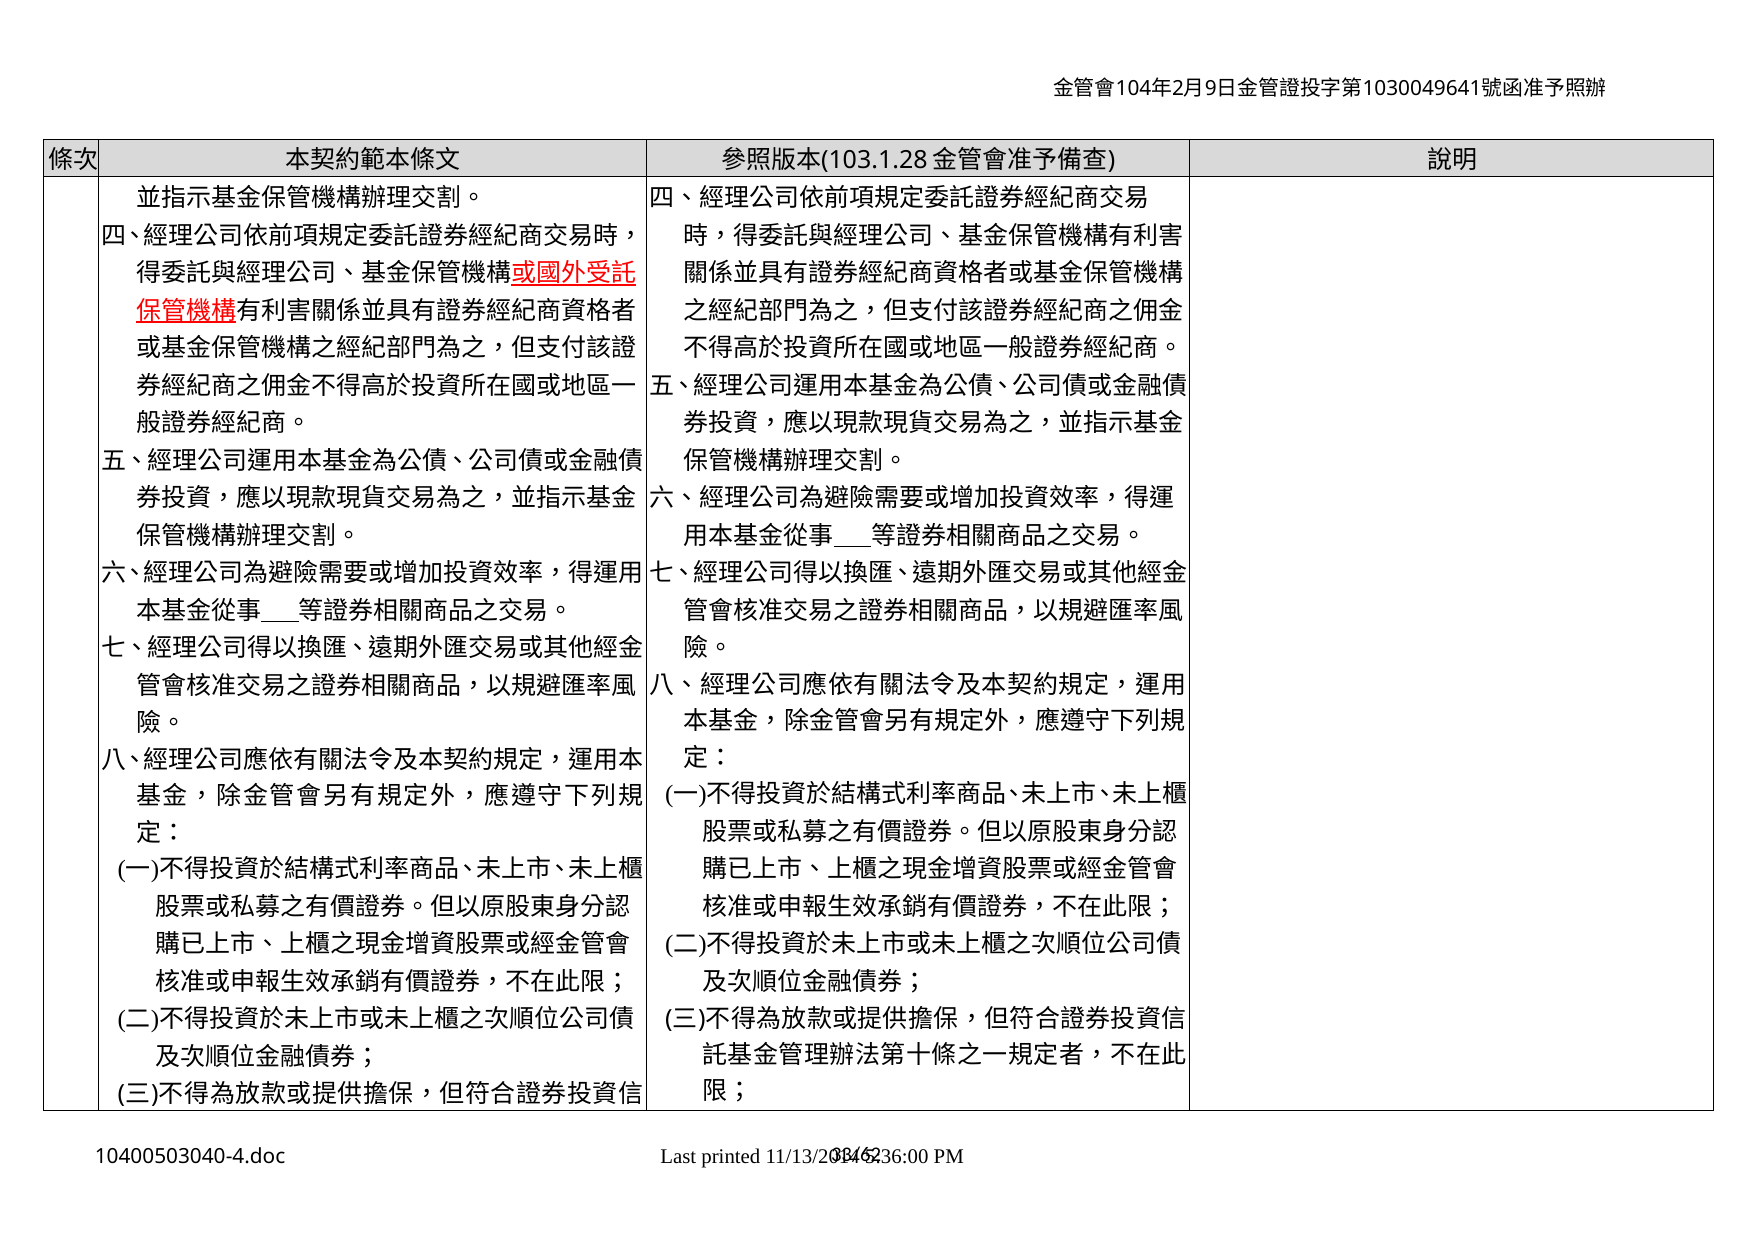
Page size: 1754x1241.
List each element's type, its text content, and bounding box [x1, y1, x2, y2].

table_cell [1190, 177, 1713, 1109]
table_header 條次 [44, 140, 98, 176]
table_cell [44, 177, 98, 1109]
table_header 參照版本(103.1.28金管會准予備查) [647, 140, 1189, 176]
table_header 本契約範本條文 [99, 140, 646, 176]
table_cell 並指示基金保管機構辦理交割。 四、經理公司依前項規定委託證券經紀商交易時，得委託與經理公司、基金保管機構或國外受託保管機構有利害關係並具有證券經紀商資格者或基金保管機構之經紀部門為之，但支付該證券經紀商之佣金不得高於投資所在國或地區一般證券經紀商。 五、經理公司運用本基金為公債、公司債或金融債券投資，應以現款現貨交易為之，並指示基金保管機構辦理交割。 六、經理公司為避險需要或增加投資效率，得運用本基金從事 等證券相關商品之交易。 七、經理公司得以換匯、遠期外匯交易或其他經金管會核准交易之證券相關商品，以規避匯率風險。 八、經理公司應依有關法令及本契約規定，運用本基金，除金管會另有規定外，應遵守下列規定： (一)不得投資於結構式利率商品、未上市、未上櫃股票或私募之有價證券。但以原股東身分認購已上市、上櫃之現金增資股票或經金管會核准或申報生效承銷有價證券，不在此限； (二)不得投資於未上市或未上櫃之次順位公司債及次順位金融債券； (三)不得為放款或提供擔保，但符合證券投資信 [99, 177, 646, 1109]
table_cell 四、經理公司依前項規定委託證券經紀商交易時，得委託與經理公司、基金保管機構有利害關係並具有證券經紀商資格者或基金保管機構之經紀部門為之，但支付該證券經紀商之佣金不得高於投資所在國或地區一般證券經紀商。 五、經理公司運用本基金為公債、公司債或金融債券投資，應以現款現貨交易為之，並指示基金保管機構辦理交割。 六、經理公司為避險需要或增加投資效率，得運用本基金從事 等證券相關商品之交易。 七、經理公司得以換匯、遠期外匯交易或其他經金管會核准交易之證券相關商品，以規避匯率風險。 八、經理公司應依有關法令及本契約規定，運用本基金，除金管會另有規定外，應遵守下列規定： (一)不得投資於結構式利率商品、未上市、未上櫃股票或私募之有價證券。但以原股東身分認購已上市、上櫃之現金增資股票或經金管會核准或申報生效承銷有價證券，不在此限； (二)不得投資於未上市或未上櫃之次順位公司債及次順位金融債券； (三)不得為放款或提供擔保，但符合證券投資信託基金管理辦法第十條之一規定者，不在此限； [647, 177, 1189, 1109]
table_header 說明 [1190, 140, 1713, 176]
